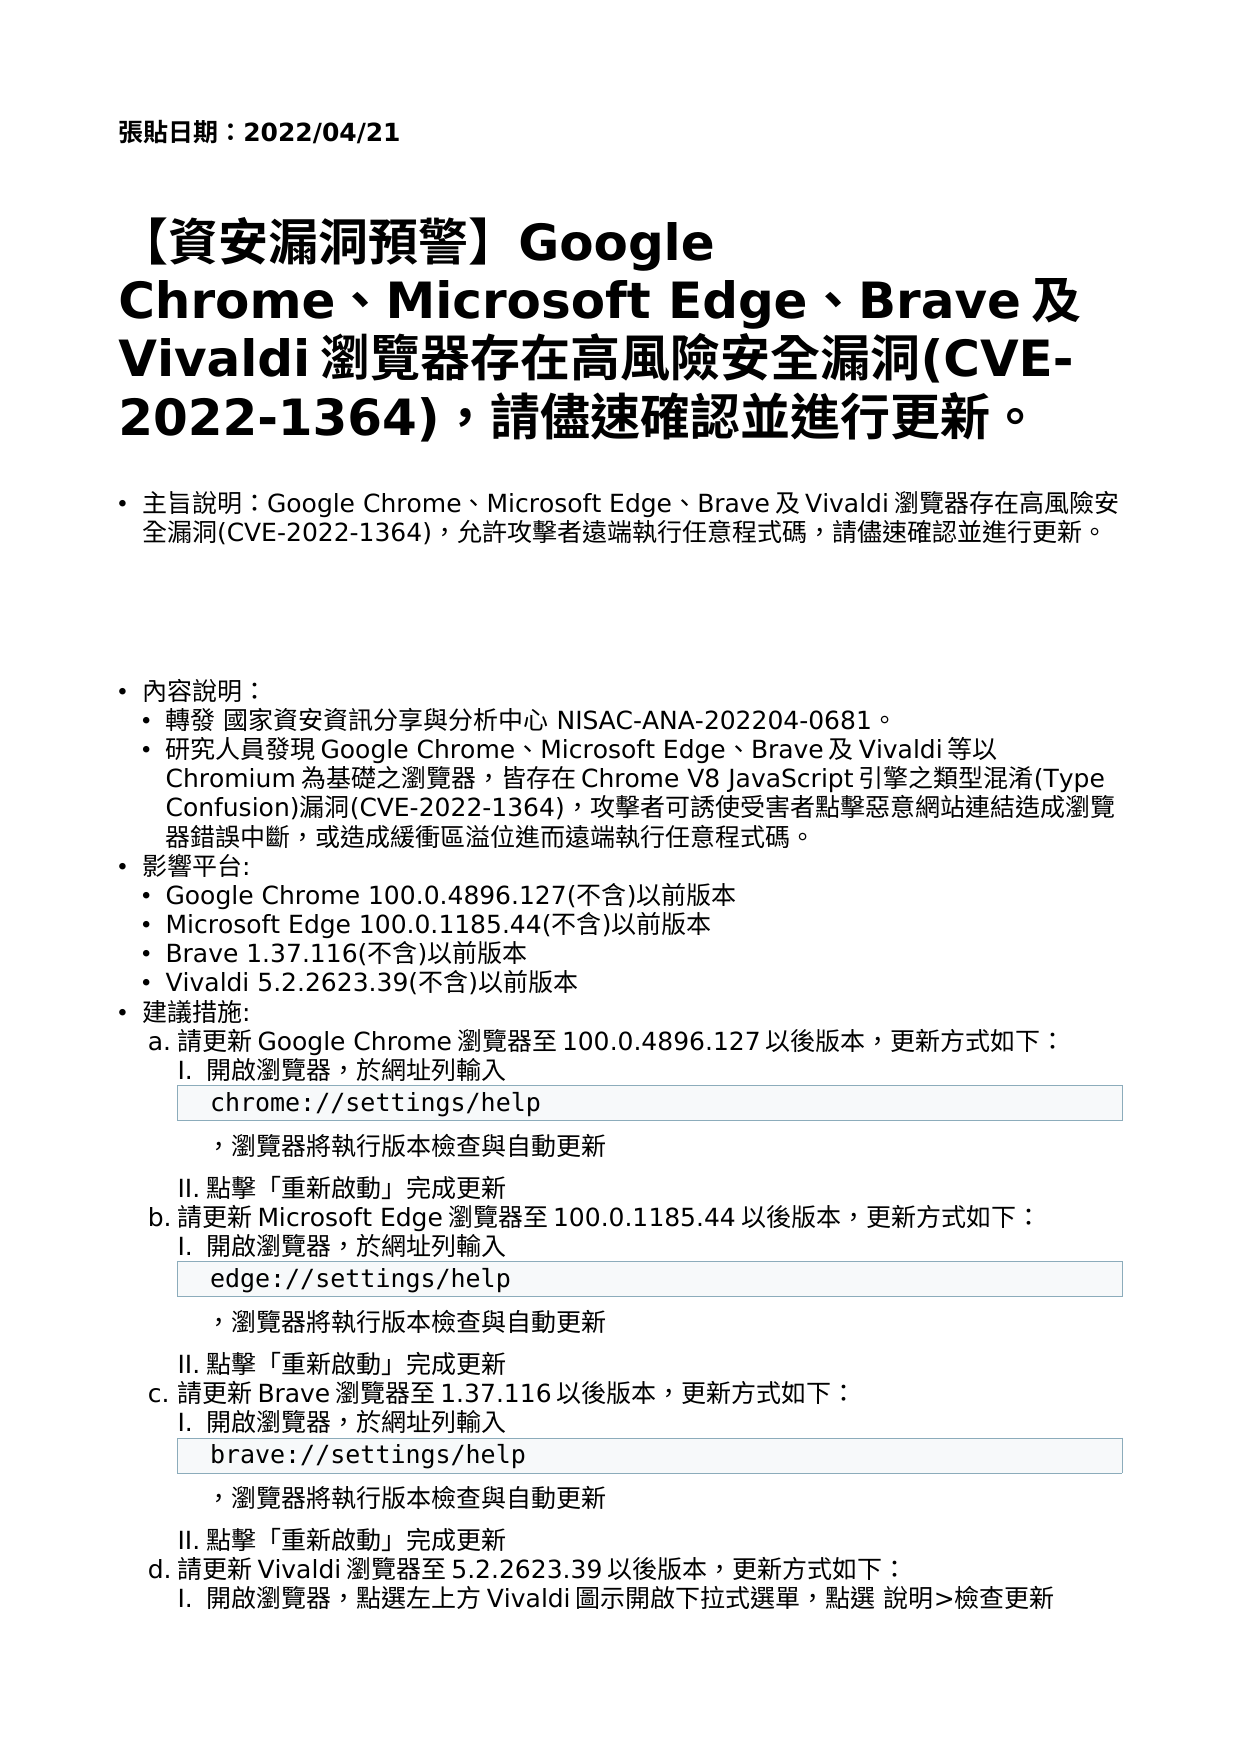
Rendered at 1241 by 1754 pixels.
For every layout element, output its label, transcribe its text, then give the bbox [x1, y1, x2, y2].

list 建議措施: [118, 998, 1122, 1027]
list ，瀏覽器將執行版本檢查與自動更新 [177, 1484, 1122, 1514]
list 主旨說明：Google Chrome、Microsoft Edge、Brave及Vivaldi瀏覽器存在高風險安全漏洞(CVE-2022-1364)，允許攻擊者遠端執行任意程式碼，請儘速確認並進行更新。 [118, 489, 1122, 547]
list 轉發 國家資安資訊分享與分析中心 NISAC-ANA-202204-0681。 [142, 706, 1122, 735]
list 開啟瀏覽器，於網址列輸入 [177, 1232, 1122, 1261]
list brave://settings/help [178, 1439, 1122, 1473]
list 研究人員發現Google Chrome、Microsoft Edge、Brave及Vivaldi等以Chromium為基礎之瀏覽器，皆存在Chrome V8 JavaScript引擎之類型混淆(Type Confusion)漏洞(CVE-2022-1364)，攻擊者可誘使受害者點擊惡意網站連結造成瀏覽器錯誤中斷，或造成緩衝區溢位進而遠端執行任意程式碼。 [142, 735, 1122, 852]
list 內容說明： [118, 677, 1122, 706]
list Brave 1.37.116(不含)以前版本 [142, 939, 1122, 969]
list chrome://settings/help [178, 1086, 1122, 1120]
list 點擊「重新啟動」完成更新 [177, 1350, 1122, 1379]
list 開啟瀏覽器，點選左上方Vivaldi圖示開啟下拉式選單，點選 說明>檢查更新 [177, 1584, 1122, 1614]
list edge://settings/help [178, 1262, 1122, 1296]
subtitle 【資安漏洞預警】Google Chrome、Microsoft Edge、Brave及Vivaldi瀏覽器存在高風險安全漏洞(CVE-2022-1364)，請儘速確認並進行更新。 [118, 214, 1122, 447]
list 請更新Google Chrome瀏覽器至100.0.4896.127以後版本，更新方式如下： [148, 1027, 1122, 1056]
list 請更新Vivaldi瀏覽器至5.2.2623.39以後版本，更新方式如下： [148, 1555, 1122, 1584]
list Google Chrome 100.0.4896.127(不含)以前版本 [142, 881, 1122, 910]
list ，瀏覽器將執行版本檢查與自動更新 [177, 1308, 1122, 1338]
text 張貼日期：2022/04/21 [118, 118, 1122, 176]
list 請更新Brave瀏覽器至1.37.116以後版本，更新方式如下： [148, 1379, 1122, 1408]
list 請更新Microsoft Edge瀏覽器至100.0.1185.44以後版本，更新方式如下： [148, 1203, 1122, 1232]
list 點擊「重新啟動」完成更新 [177, 1526, 1122, 1555]
list Vivaldi 5.2.2623.39(不含)以前版本 [142, 969, 1122, 998]
list 點擊「重新啟動」完成更新 [177, 1174, 1122, 1203]
list 影響平台: [118, 852, 1122, 881]
list 開啟瀏覽器，於網址列輸入 [177, 1056, 1122, 1085]
list Microsoft Edge 100.0.1185.44(不含)以前版本 [142, 910, 1122, 939]
list 開啟瀏覽器，於網址列輸入 [177, 1408, 1122, 1438]
list ，瀏覽器將執行版本檢查與自動更新 [177, 1132, 1122, 1161]
